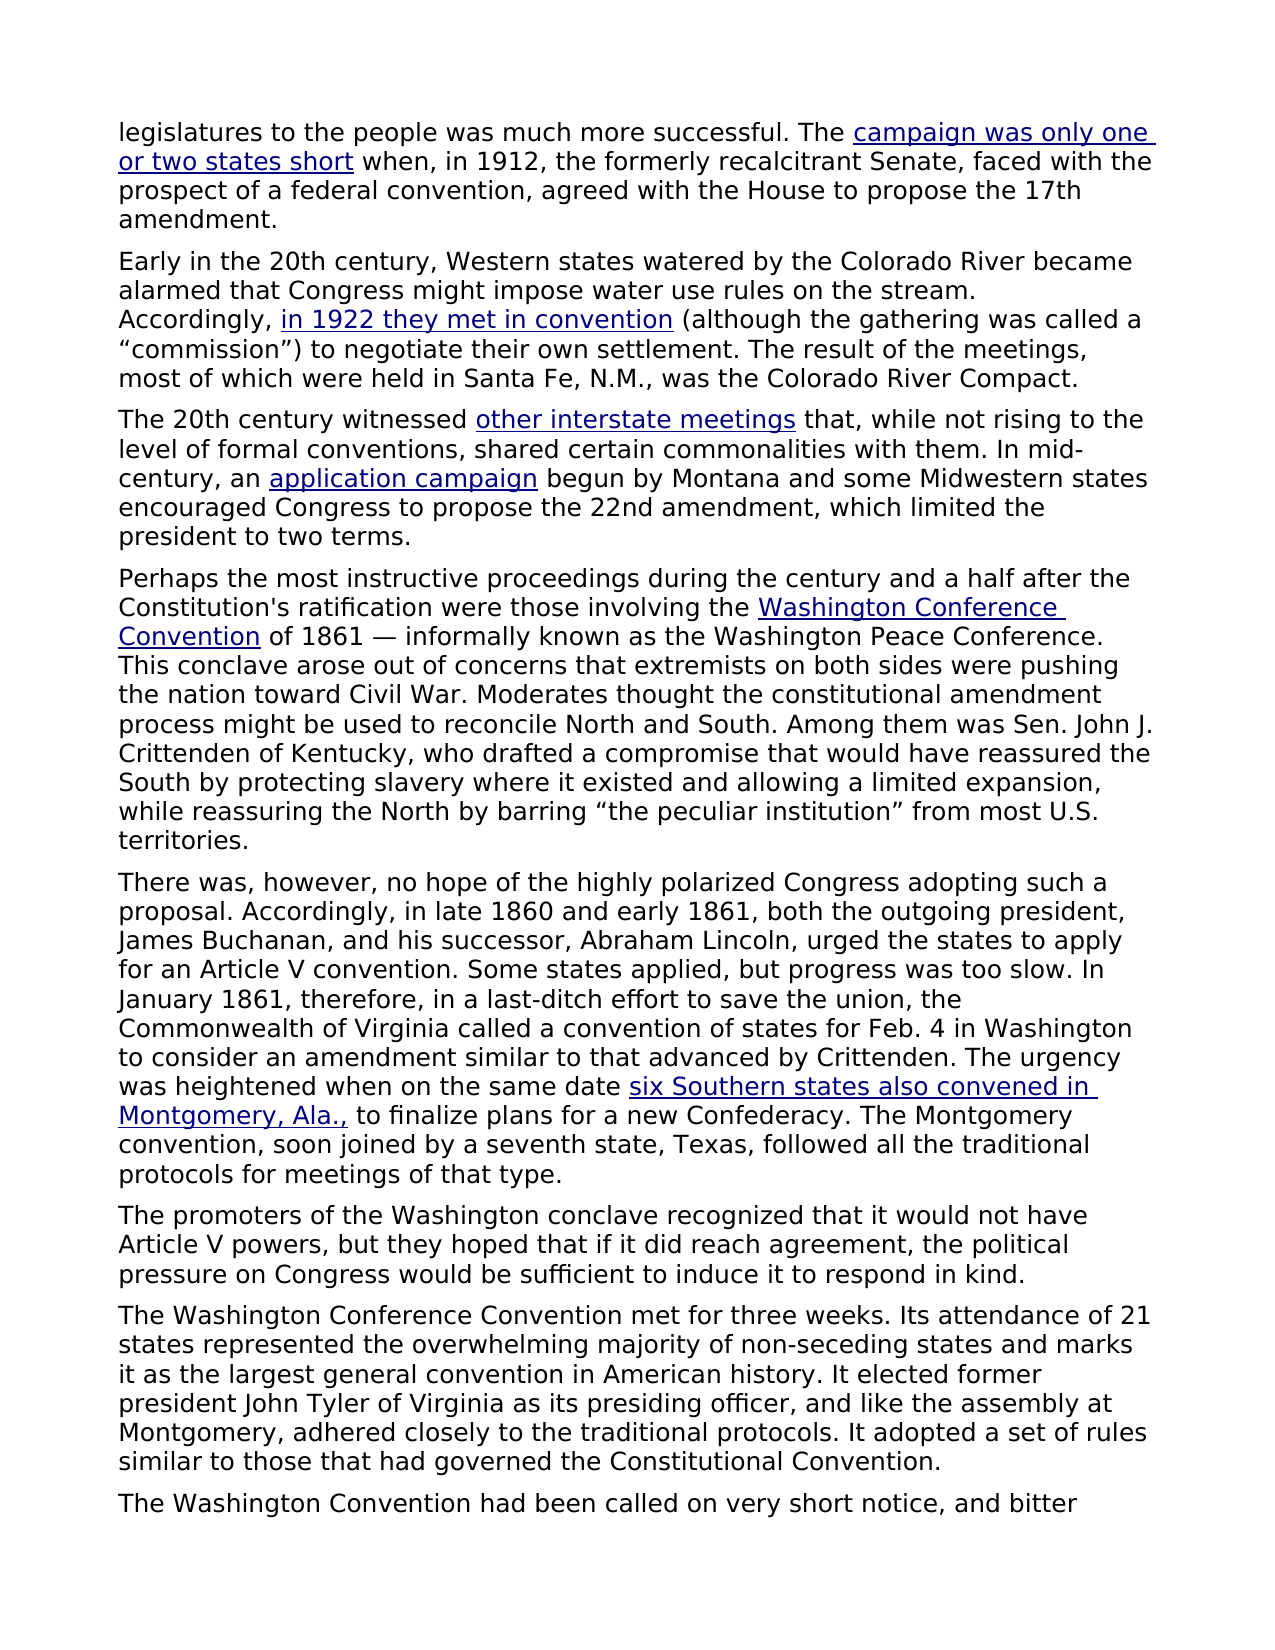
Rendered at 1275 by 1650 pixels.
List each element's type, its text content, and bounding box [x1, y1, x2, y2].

text The 20th century witnessed other interstate meetings that, while not rising to the level of formal conventions, shared certain commonalities with them. In mid-century, an application campaign begun by Montana and some Midwestern states encouraged Congress to propose the 22nd amendment, which limited the president to two terms. [118, 406, 1157, 551]
text legislatures to the people was much more successful. The campaign was only one or two states short when, in 1912, the formerly recalcitrant Senate, faced with the prospect of a federal convention, agreed with the House to propose the 17th amendment. [118, 118, 1157, 235]
text There was, however, no hope of the highly polarized Congress adopting such a proposal. Accordingly, in late 1860 and early 1861, both the outgoing president, James Buchanan, and his successor, Abraham Lincoln, urged the states to apply for an Article V convention. Some states applied, but progress was too slow. In January 1861, therefore, in a last-ditch effort to save the union, the Commonwealth of Virginia called a convention of states for Feb. 4 in Washington to consider an amendment similar to that advanced by Crittenden. The urgency was heightened when on the same date six Southern states also convened in Montgomery, Ala., to finalize plans for a new Confederacy. The Montgomery convention, soon joined by a seventh state, Texas, followed all the traditional protocols for meetings of that type. [118, 868, 1157, 1189]
text The Washington Convention had been called on very short notice, and bitter [118, 1489, 1157, 1518]
text Perhaps the most instructive proceedings during the century and a half after the Constitution's ratification were those involving the Washington Conference Convention of 1861 — informally known as the Washington Peace Conference. This conclave arose out of concerns that extremists on both sides were pushing the nation toward Civil War. Moderates thought the constitutional amendment process might be used to reconcile North and South. Among them was Sen. John J. Crittenden of Kentucky, who drafted a compromise that would have reassured the South by protecting slavery where it existed and allowing a limited expansion, while reassuring the North by barring “the peculiar institution” from most U.S. territories. [118, 564, 1157, 856]
text Early in the 20th century, Western states watered by the Colorado River became alarmed that Congress might impose water use rules on the stream. Accordingly, in 1922 they met in convention (although the gathering was called a “commission”) to negotiate their own settlement. The result of the meetings, most of which were held in Santa Fe, N.M., was the Colorado River Compact. [118, 247, 1157, 393]
text The promoters of the Washington conclave recognized that it would not have Article V powers, but they hoped that if it did reach agreement, the political pressure on Congress would be sufficient to induce it to respond in kind. [118, 1201, 1157, 1289]
text The Washington Conference Convention met for three weeks. Its attendance of 21 states represented the overwhelming majority of non-seceding states and marks it as the largest general convention in American history. It elected former president John Tyler of Virginia as its presiding officer, and like the assembly at Montgomery, adhered closely to the traditional protocols. It adopted a set of rules similar to those that had governed the Constitutional Convention. [118, 1301, 1157, 1476]
